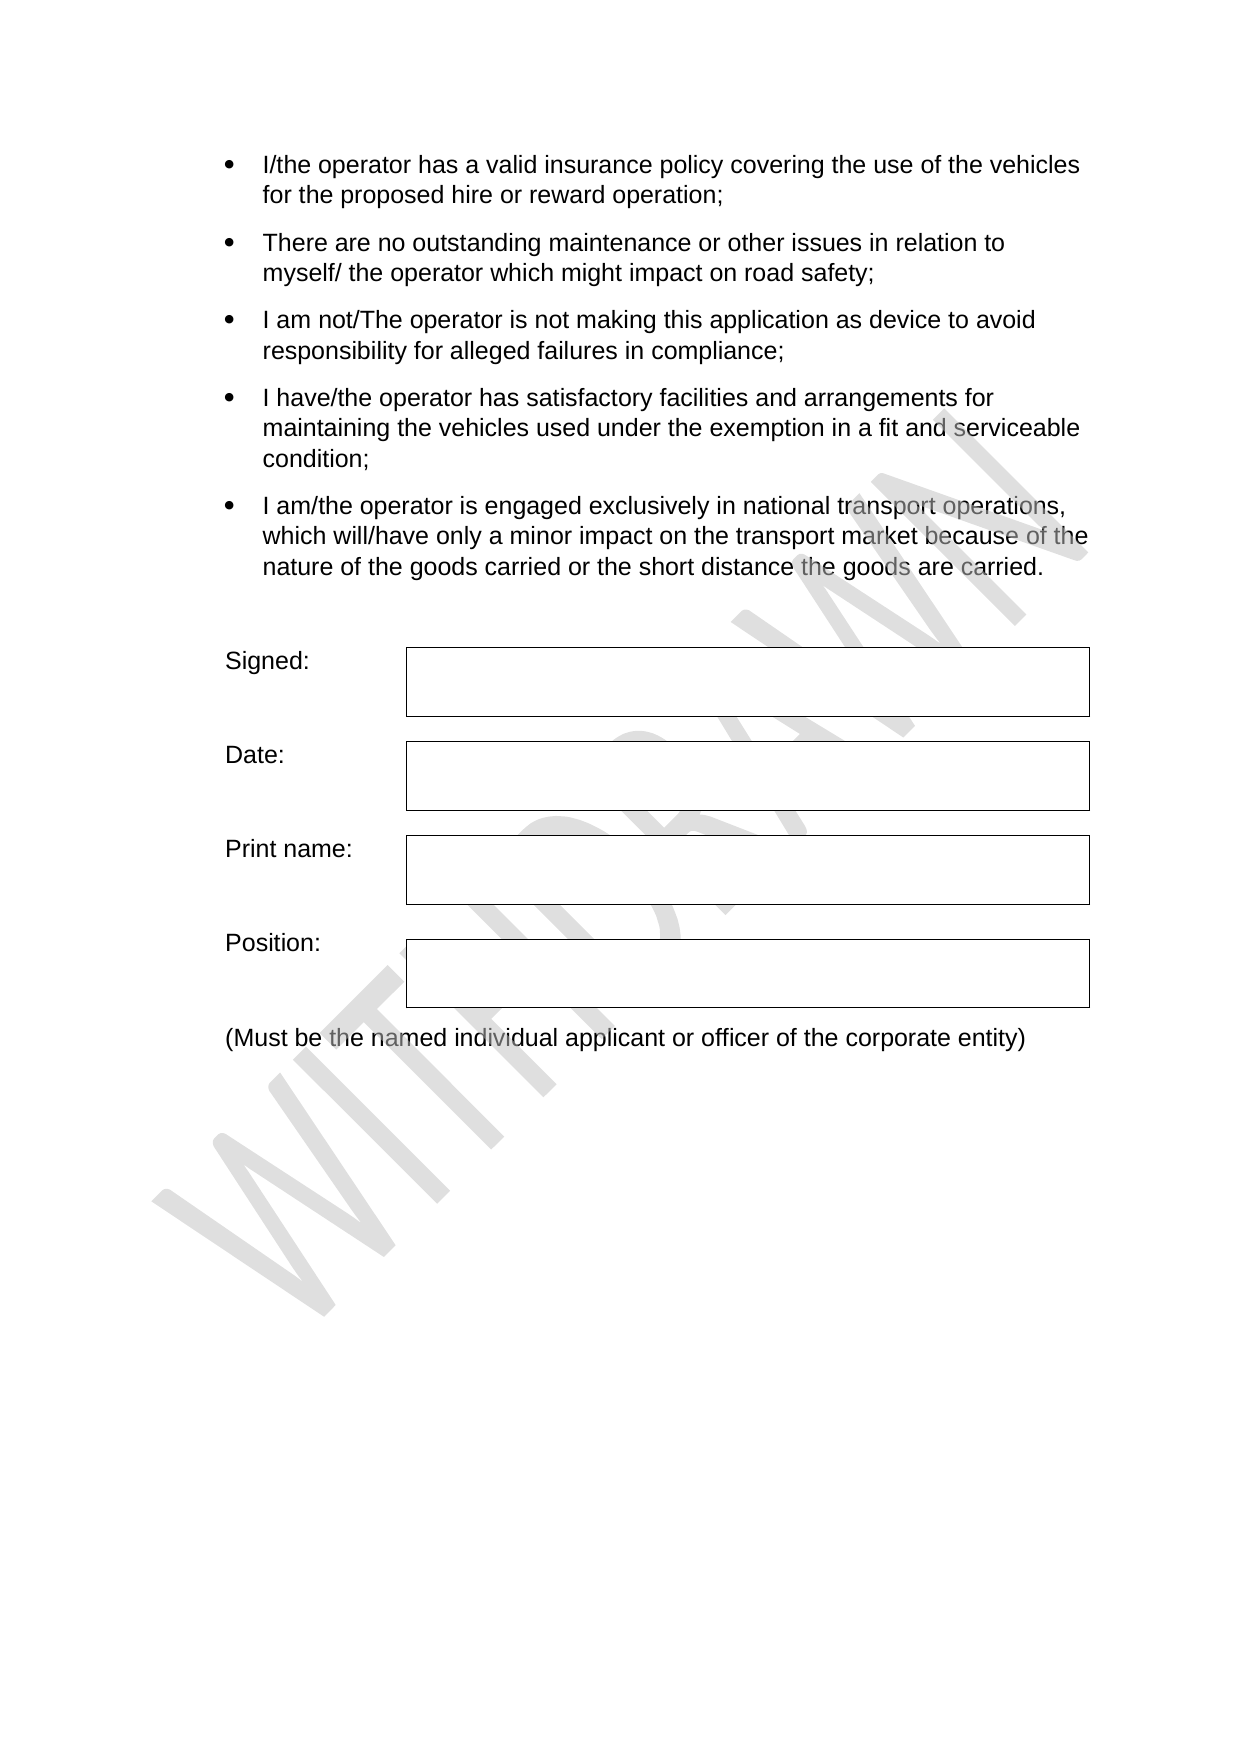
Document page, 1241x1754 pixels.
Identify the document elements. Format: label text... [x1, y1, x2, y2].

list There are no outstanding maintenance or other issues in relation to myself/ the operator which might impact on road safety; [225, 228, 1090, 287]
list I have/the operator has satisfactory facilities and arrangements for maintaining the vehicles used under the exemption in a fit and serviceable condition; [225, 383, 1090, 472]
text [407, 940, 1089, 1007]
text [407, 648, 1089, 716]
text (Must be the named individual applicant or officer of the corporate entity) [392, 1023, 496, 1051]
text [407, 742, 1089, 810]
list I am/the operator is engaged exclusively in national transport operations, which will/have only a minor impact on the transport market because of the nature of the goods carried or the short distance the goods are carried. [924, 491, 1090, 581]
text [585, 928, 660, 939]
text [680, 928, 1090, 939]
text Position: [225, 928, 500, 957]
list I am not/The operator is not making this application as device to avoid responsibility for alleged failures in compliance; [225, 305, 1090, 364]
list I am/the operator is engaged exclusively in national transport operations, which will/have only a minor impact on the transport market because of the nature of the goods carried or the short distance the goods are carried. [225, 491, 968, 581]
text (Must be the named individual applicant or officer of the corporate entity) [497, 1023, 594, 1051]
text Print name: [225, 834, 517, 863]
text [518, 928, 566, 939]
text (Must be the named individual applicant or officer of the corporate entity) [596, 1023, 1090, 1051]
text Date: [225, 740, 612, 769]
text Signed: [225, 646, 766, 675]
text [407, 836, 1089, 904]
text (Must be the named individual applicant or officer of the corporate entity) [225, 1023, 391, 1051]
list I/the operator has a valid insurance policy covering the use of the vehicles for the proposed hire or reward operation; [225, 150, 1090, 209]
